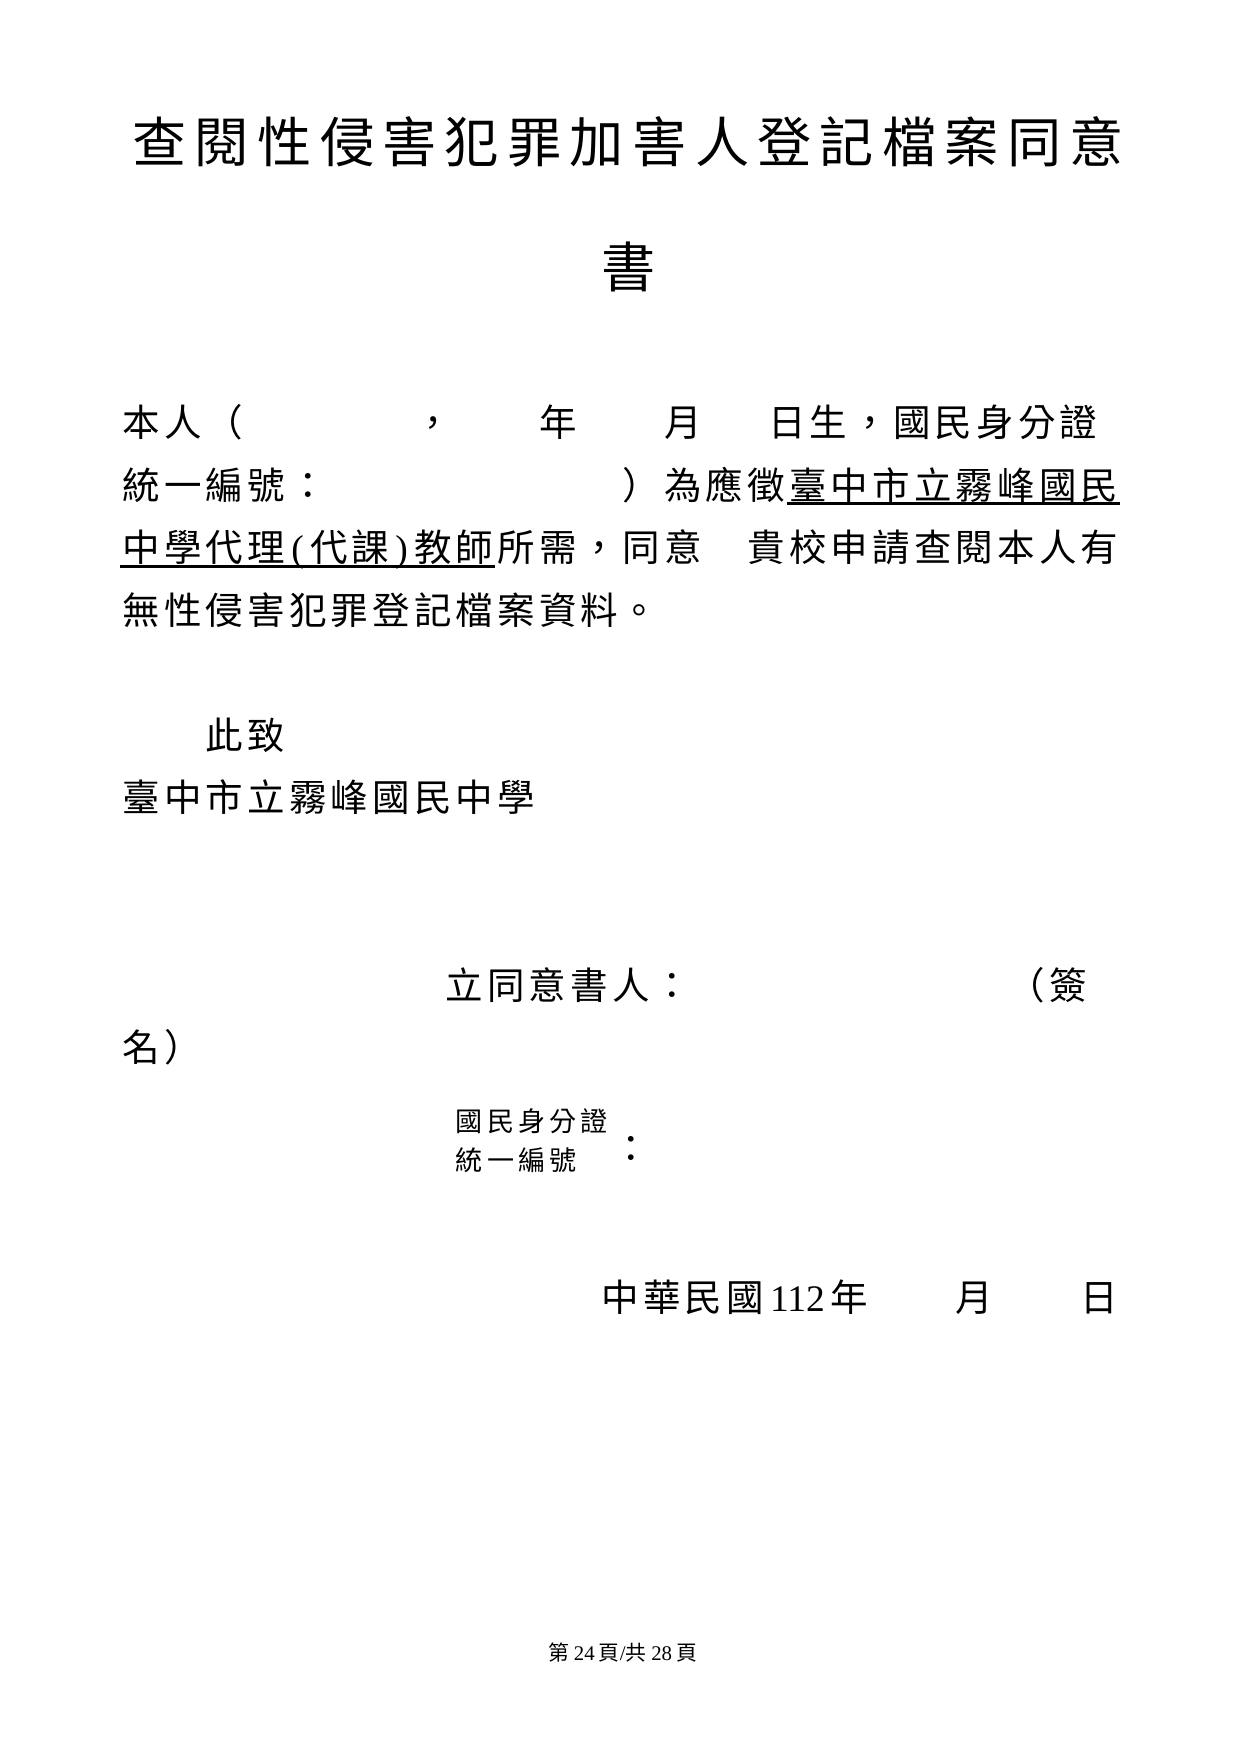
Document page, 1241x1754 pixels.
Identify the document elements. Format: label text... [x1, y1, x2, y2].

text 本人（ ， 年 月 日生，國民身分證統一編號： ）為應徵臺中市立霧峰國民中學代理(代課)教師所需，同意 貴校申請查閱本人有無性侵害犯罪登記檔案資料。 [120, 379, 1120, 629]
text 此致 [120, 691, 1120, 754]
text 中華民國112年 月 日 [120, 1254, 1120, 1379]
text 國民身分證統一編號： [120, 1066, 1120, 1191]
text 查閱性侵害犯罪加害人登記檔案同意書 [120, 66, 1136, 316]
text 臺中市立霧峰國民中學 [120, 754, 1120, 816]
text 立同意書人： （簽名） [120, 941, 1120, 1066]
